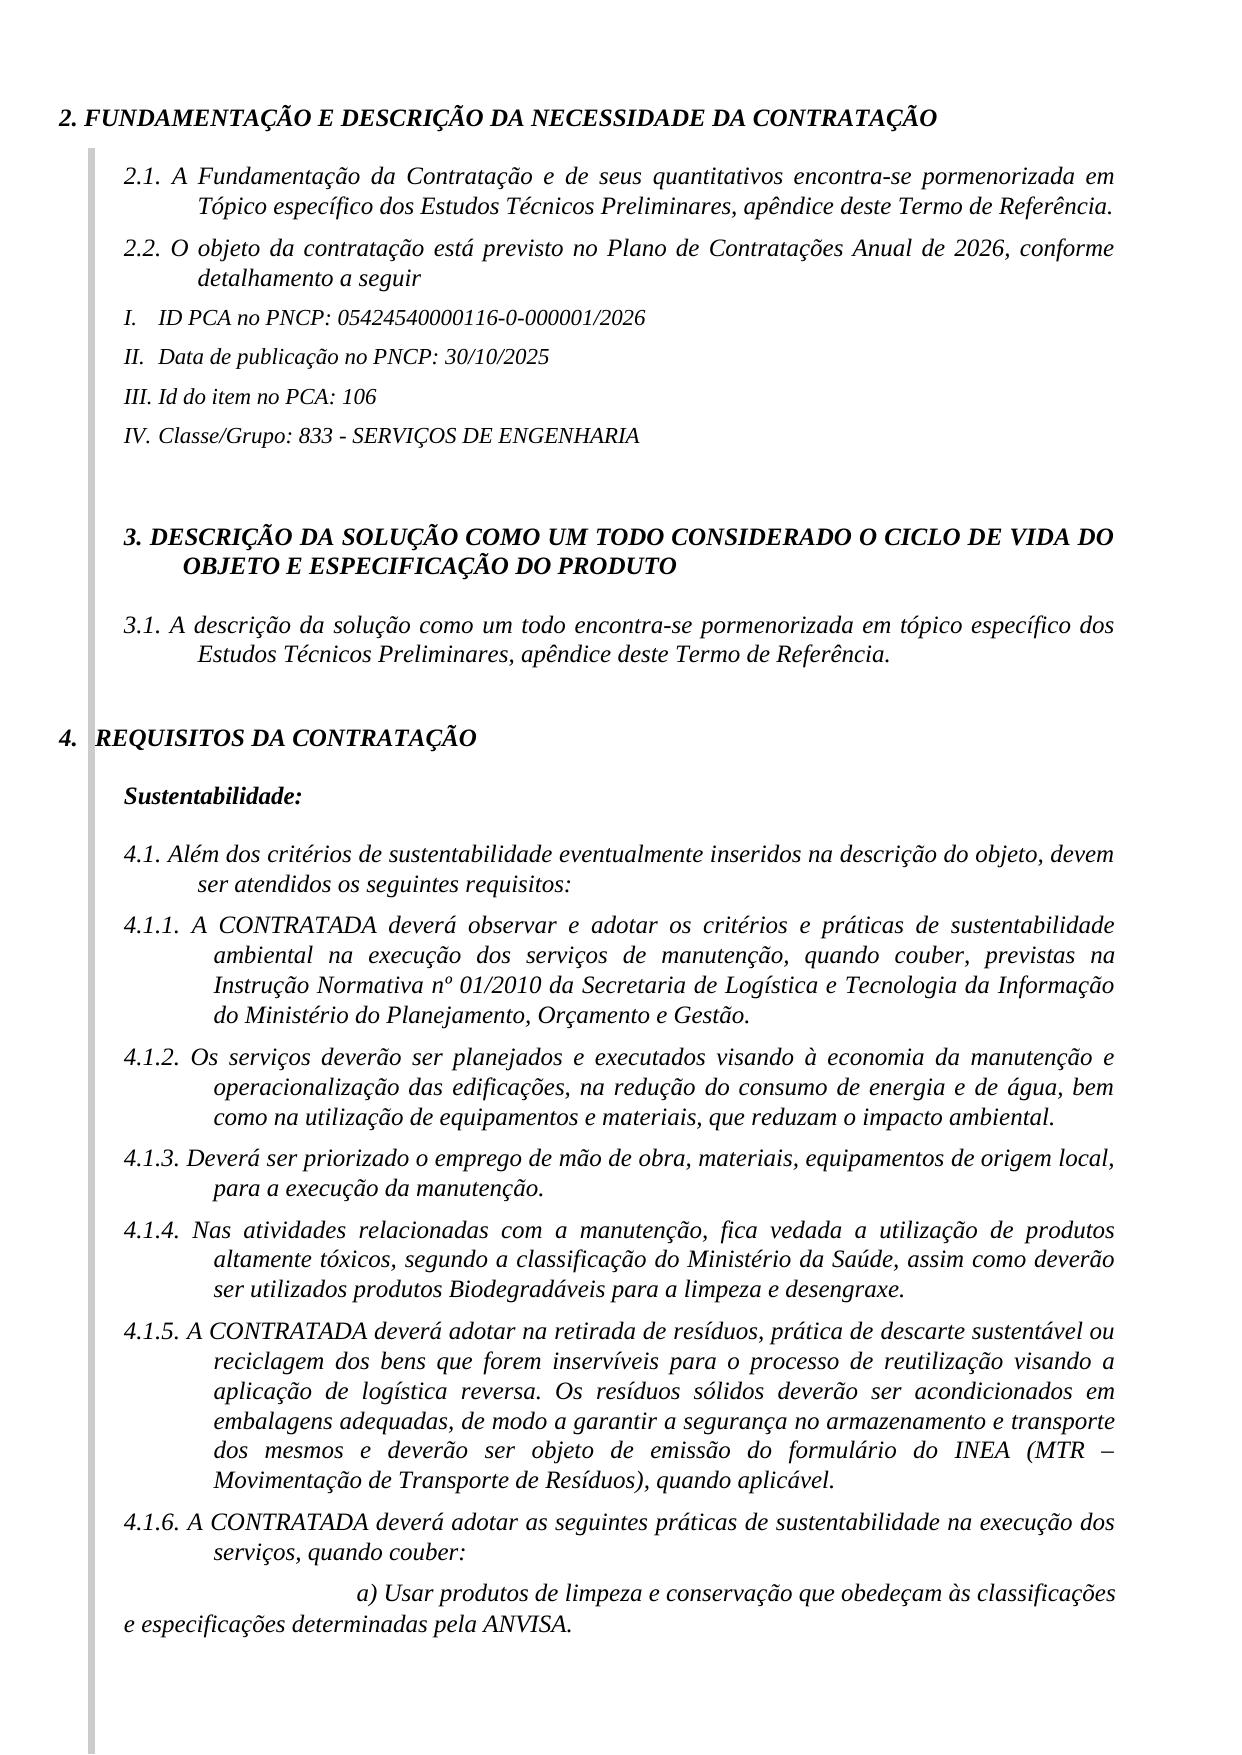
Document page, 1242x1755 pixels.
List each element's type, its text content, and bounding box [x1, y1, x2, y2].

text 3.1. A descrição da solução como um todo encontra-se pormenorizada em tópico específico dos Estudos Técnicos Preliminares, apêndice deste Termo de Referência. [95, 610, 1118, 668]
text Sustentabilidade: [95, 781, 1118, 810]
text 4.1.1. A CONTRATADA deverá observar e adotar os critérios e práticas de sustentabilidade ambiental na execução dos serviços de manutenção, quando couber, previstas na Instrução Normativa nº 01/2010 da Secretaria de Logística e Tecnologia da Informação do Ministério do Planejamento, Orçamento e Gestão. [95, 911, 1118, 1029]
text 4.1.4. Nas atividades relacionadas com a manutenção, fica vedada a utilização de produtos altamente tóxicos, segundo a classificação do Ministério da Saúde, assim como deverão ser utilizados produtos Biodegradáveis para a limpeza e desengraxe. [95, 1215, 1118, 1303]
text 4.1. Além dos critérios de sustentabilidade eventualmente inseridos na descrição do objeto, devem ser atendidos os seguintes requisitos: [95, 839, 1118, 898]
text a) Usar produtos de limpeza e conservação que obedeçam às classificações [95, 1578, 1118, 1607]
list Data de publicação no PNCP: 30/10/2025 [95, 343, 1106, 370]
subtitle 3. DESCRIÇÃO DA SOLUÇÃO COMO UM TODO CONSIDERADO O CICLO DE VIDA DO OBJETO E ESPECIFICAÇÃO DO PRODUTO [95, 522, 1118, 580]
subtitle 2. FUNDAMENTAÇÃO E DESCRIÇÃO DA NECESSIDADE DA CONTRATAÇÃO [59, 103, 1118, 132]
text 4.1.5. A CONTRATADA deverá adotar na retirada de resíduos, prática de descarte sustentável ou reciclagem dos bens que forem inservíveis para o processo de reutilização visando a aplicação de logística reversa. Os resíduos sólidos deverão ser acondicionados em embalagens adequadas, de modo a garantir a segurança no armazenamento e transporte dos mesmos e deverão ser objeto de emissão do formulário do INEA (MTR – Movimentação de Transporte de Resíduos), quando aplicável. [95, 1316, 1118, 1494]
subtitle 4. [59, 723, 88, 751]
text 4.1.2. Os serviços deverão ser planejados e executados visando à economia da manutenção e operacionalização das edificações, na redução do consumo de energia e de água, bem como na utilização de equipamentos e materiais, que reduzam o impacto ambiental. [95, 1042, 1118, 1130]
list ID PCA no PNCP: 05424540000116-0-000001/2026 [95, 304, 1106, 331]
subtitle REQUISITOS DA CONTRATAÇÃO [95, 723, 1118, 751]
list Id do item no PCA: 106 [95, 383, 1106, 409]
text e especificações determinadas pela ANVISA. [95, 1609, 1118, 1638]
text 4.1.6. A CONTRATADA deverá adotar as seguintes práticas de sustentabilidade na execução dos serviços, quando couber: [95, 1507, 1118, 1566]
text 2.1. A Fundamentação da Contratação e de seus quantitativos encontra-se pormenorizada em Tópico específico dos Estudos Técnicos Preliminares, apêndice deste Termo de Referência. [95, 161, 1118, 220]
text 2.2. O objeto da contratação está previsto no Plano de Contratações Anual de 2026, conforme detalhamento a seguir [95, 233, 1118, 291]
list Classe/Grupo: 833 - SERVIÇOS DE ENGENHARIA [95, 422, 1106, 448]
text 4.1.3. Deverá ser priorizado o emprego de mão de obra, materiais, equipamentos de origem local, para a execução da manutenção. [95, 1143, 1118, 1202]
